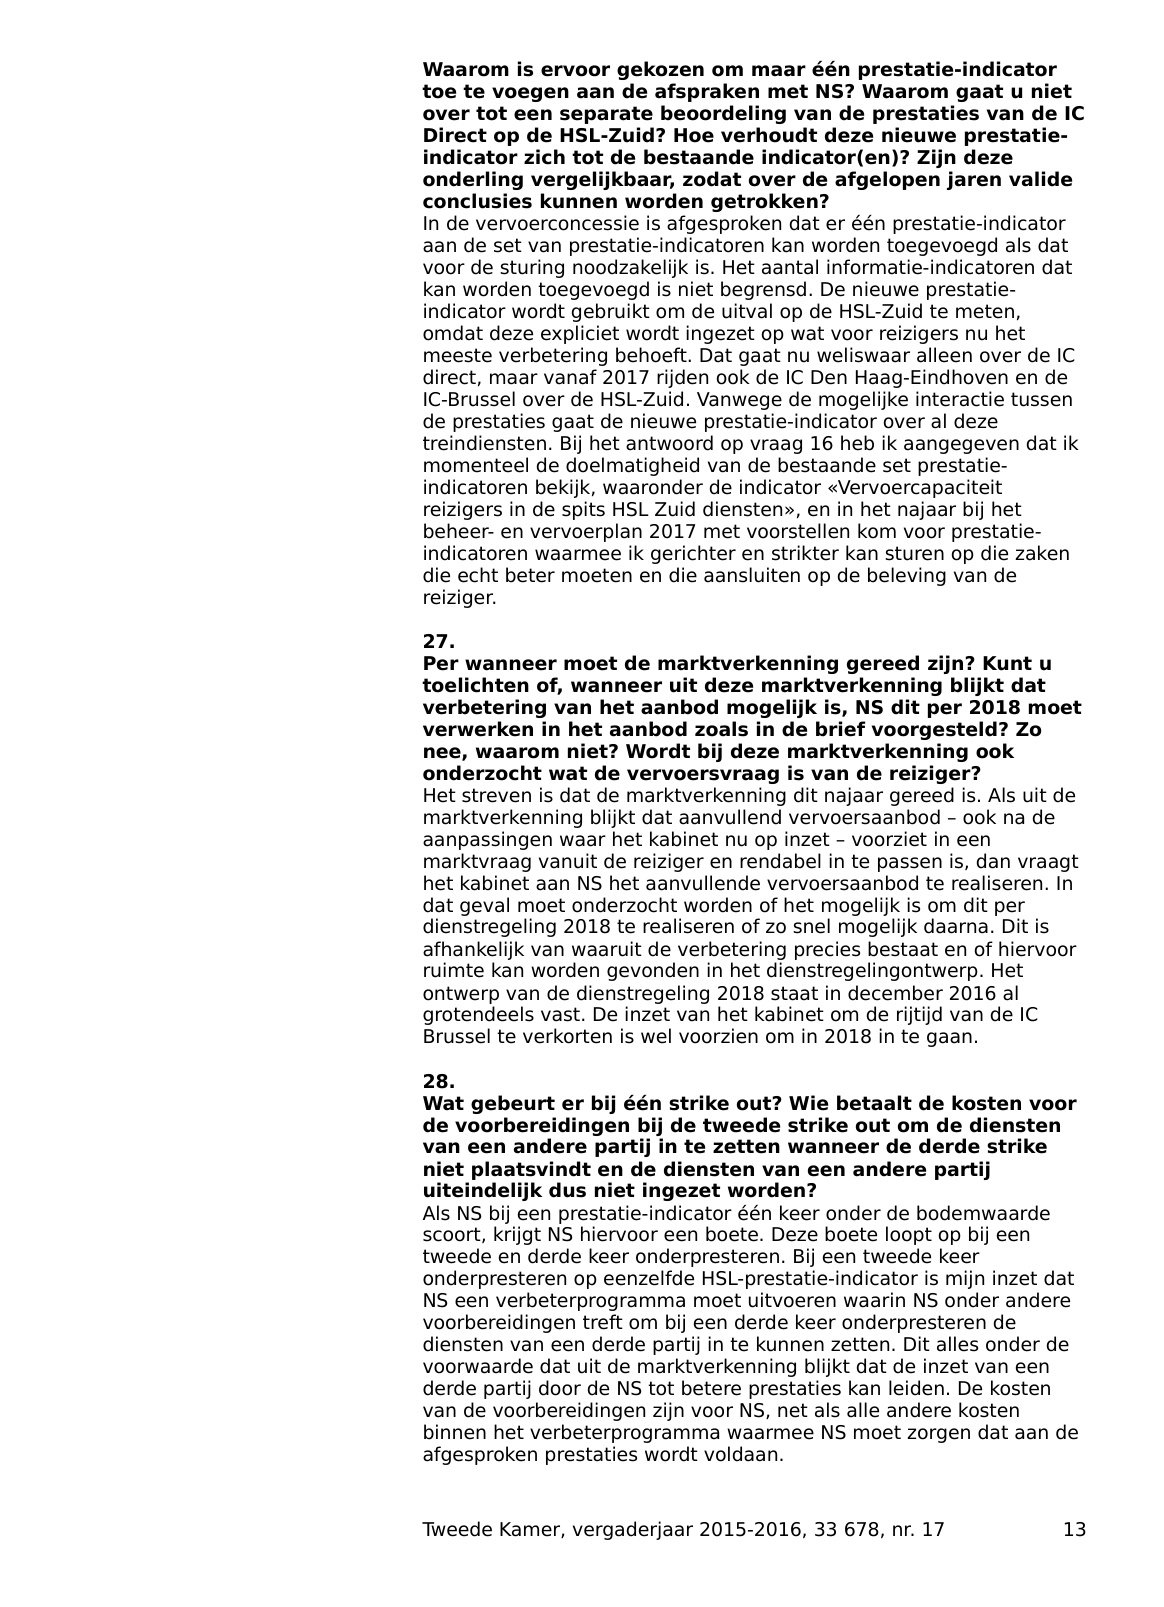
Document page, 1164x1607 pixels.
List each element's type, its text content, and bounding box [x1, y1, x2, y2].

text 28. [422, 1071, 1087, 1092]
text Wat gebeurt er bij één strike out? Wie betaalt de kosten voor de voorbereidingen bij de tweede strike out om de diensten van een andere partij in te zetten wanneer de derde strike niet plaatsvindt en de diensten van een andere partij uiteindelijk dus niet ingezet worden? [422, 1092, 1087, 1202]
text Als NS bij een prestatie-indicator één keer onder de bodemwaarde scoort, krijgt NS hiervoor een boete. Deze boete loopt op bij een tweede en derde keer onderpresteren. Bij een tweede keer onderpresteren op eenzelfde HSL-prestatie-indicator is mijn inzet dat NS een verbeterprogramma moet uitvoeren waarin NS onder andere voorbereidingen treft om bij een derde keer onderpresteren de diensten van een derde partij in te kunnen zetten. Dit alles onder de voorwaarde dat uit de marktverkenning blijkt dat de inzet van een derde partij door de NS tot betere prestaties kan leiden. De kosten van de voorbereidingen zijn voor NS, net als alle andere kosten binnen het verbeterprogramma waarmee NS moet zorgen dat aan de afgesproken prestaties wordt voldaan. [422, 1202, 1087, 1466]
text Waarom is ervoor gekozen om maar één prestatie-indicator toe te voegen aan de afspraken met NS? Waarom gaat u niet over tot een separate beoordeling van de prestaties van de IC Direct op de HSL-Zuid? Hoe verhoudt deze nieuwe prestatie-indicator zich tot de bestaande indicator(en)? Zijn deze onderling vergelijkbaar, zodat over de afgelopen jaren valide conclusies kunnen worden getrokken? [422, 59, 1087, 213]
text Per wanneer moet de marktverkenning gereed zijn? Kunt u toelichten of, wanneer uit deze marktverkenning blijkt dat verbetering van het aanbod mogelijk is, NS dit per 2018 moet verwerken in het aanbod zoals in de brief voorgesteld? Zo nee, waarom niet? Wordt bij deze marktverkenning ook onderzocht wat de vervoersvraag is van de reiziger? [422, 653, 1087, 784]
text Het streven is dat de marktverkenning dit najaar gereed is. Als uit de marktverkenning blijkt dat aanvullend vervoersaanbod – ook na de aanpassingen waar het kabinet nu op inzet – voorziet in een marktvraag vanuit de reiziger en rendabel in te passen is, dan vraagt het kabinet aan NS het aanvullende vervoersaanbod te realiseren. In dat geval moet onderzocht worden of het mogelijk is om dit per dienstregeling 2018 te realiseren of zo snel mogelijk daarna. Dit is afhankelijk van waaruit de verbetering precies bestaat en of hiervoor ruimte kan worden gevonden in het dienstregelingontwerp. Het ontwerp van de dienstregeling 2018 staat in december 2016 al grotendeels vast. De inzet van het kabinet om de rijtijd van de IC Brussel te verkorten is wel voorzien om in 2018 in te gaan. [422, 784, 1087, 1048]
text In de vervoerconcessie is afgesproken dat er één prestatie-indicator aan de set van prestatie-indicatoren kan worden toegevoegd als dat voor de sturing noodzakelijk is. Het aantal informatie-indicatoren dat kan worden toegevoegd is niet begrensd. De nieuwe prestatie-indicator wordt gebruikt om de uitval op de HSL-Zuid te meten, omdat deze expliciet wordt ingezet op wat voor reizigers nu het meeste verbetering behoeft. Dat gaat nu weliswaar alleen over de IC direct, maar vanaf 2017 rijden ook de IC Den Haag-Eindhoven en de IC-Brussel over de HSL-Zuid. Vanwege de mogelijke interactie tussen de prestaties gaat de nieuwe prestatie-indicator over al deze treindiensten. Bij het antwoord op vraag 16 heb ik aangegeven dat ik momenteel de doelmatigheid van de bestaande set prestatie-indicatoren bekijk, waaronder de indicator «Vervoercapaciteit reizigers in de spits HSL Zuid diensten», en in het najaar bij het beheer- en vervoerplan 2017 met voorstellen kom voor prestatie-indicatoren waarmee ik gerichter en strikter kan sturen op die zaken die echt beter moeten en die aansluiten op de beleving van de reiziger. [422, 213, 1087, 608]
text 27. [422, 631, 1087, 653]
